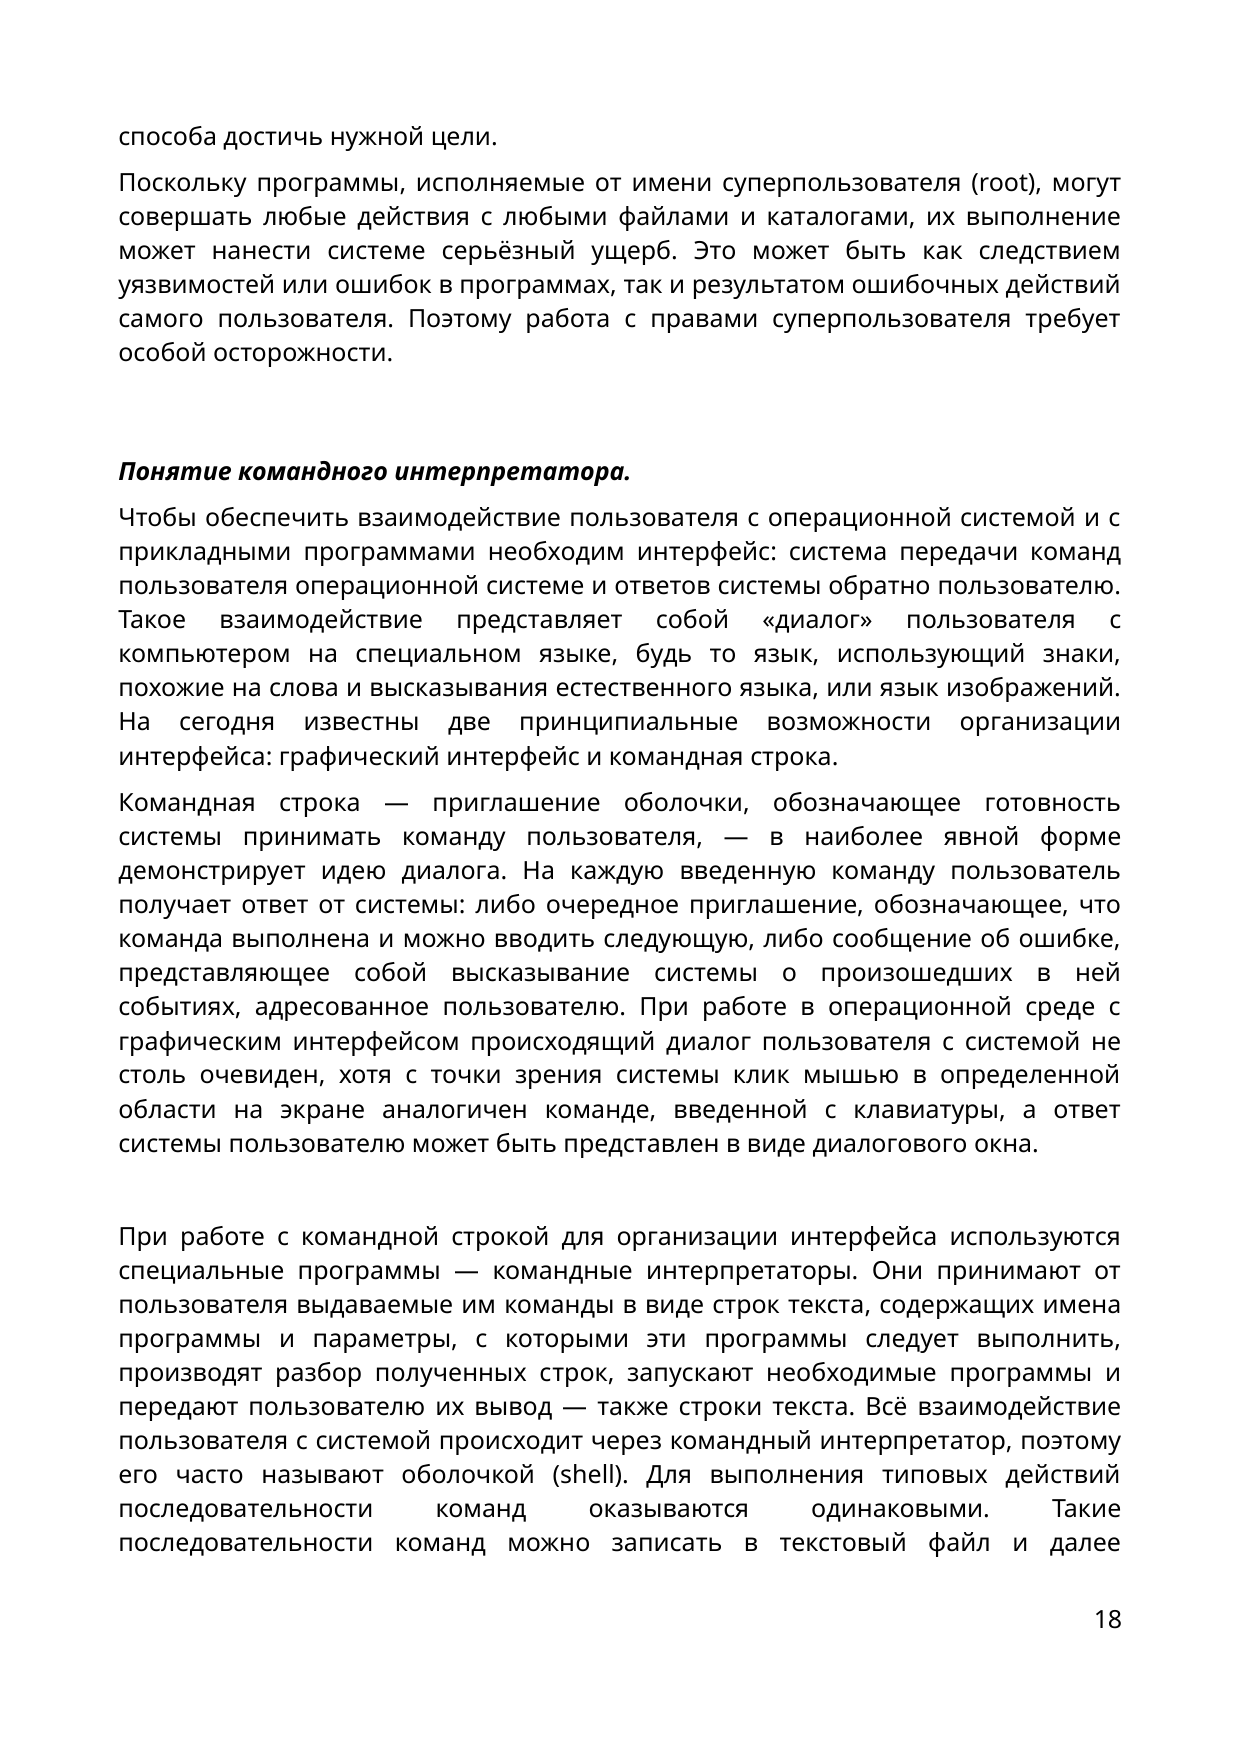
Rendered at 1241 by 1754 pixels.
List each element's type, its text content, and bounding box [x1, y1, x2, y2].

text При работе с командной строкой для организации интерфейса используются специальные программы — командные интерпретаторы. Они принимают от пользователя выдаваемые им команды в виде строк текста, содержащих имена программы и параметры, с которыми эти программы следует выполнить, производят разбор полученных строк, запускают необходимые программы и передают пользователю их вывод — также строки текста. Всё взаимодействие пользователя с системой происходит через командный интерпретатор, поэтому его часто называют оболочкой (shell). Для выполнения типовых действий последовательности команд оказываются одинаковыми. Такие последовательности команд можно записать в текстовый файл и далее [118, 1218, 1122, 1559]
text Командная строка — приглашение оболочки, обозначающее готовность системы принимать команду пользователя, — в наиболее явной форме демонстрирует идею диалога. На каждую введенную команду пользователь получает ответ от системы: либо очередное приглашение, обозначающее, что команда выполнена и можно вводить следующую, либо сообщение об ошибке, представляющее собой высказывание системы о произошедших в ней событиях, адресованное пользователю. При работе в операционной среде с графическим интерфейсом происходящий диалог пользователя с системой не столь очевиден, хотя с точки зрения системы клик мышью в определенной области на экране аналогичен команде, введенной с клавиатуры, а ответ системы пользователю может быть представлен в виде диалогового окна. [118, 785, 1122, 1159]
text Чтобы обеспечить взаимодействие пользователя с операционной системой и с прикладными программами необходим интерфейс: система передачи команд пользователя операционной системе и ответов системы обратно пользователю. Такое взаимодействие представляет собой «диалог» пользователя с компьютером на специальном языке, будь то язык, использующий знаки, похожие на слова и высказывания естественного языка, или язык изображений. На сегодня известны две принципиальные возможности организации интерфейса: графический интерфейс и командная строка. [118, 500, 1122, 772]
subtitle Понятие командного интерпретатора. [118, 453, 1122, 487]
text способа достичь нужной цели. [118, 118, 1122, 152]
text Поскольку программы, исполняемые от имени суперпользователя (root), могут совершать любые действия с любыми файлами и каталогами, их выполнение может нанести системе серьёзный ущерб. Это может быть как следствием уязвимостей или ошибок в программах, так и результатом ошибочных действий самого пользователя. Поэтому работа с правами суперпользователя требует особой осторожности. [118, 165, 1122, 369]
